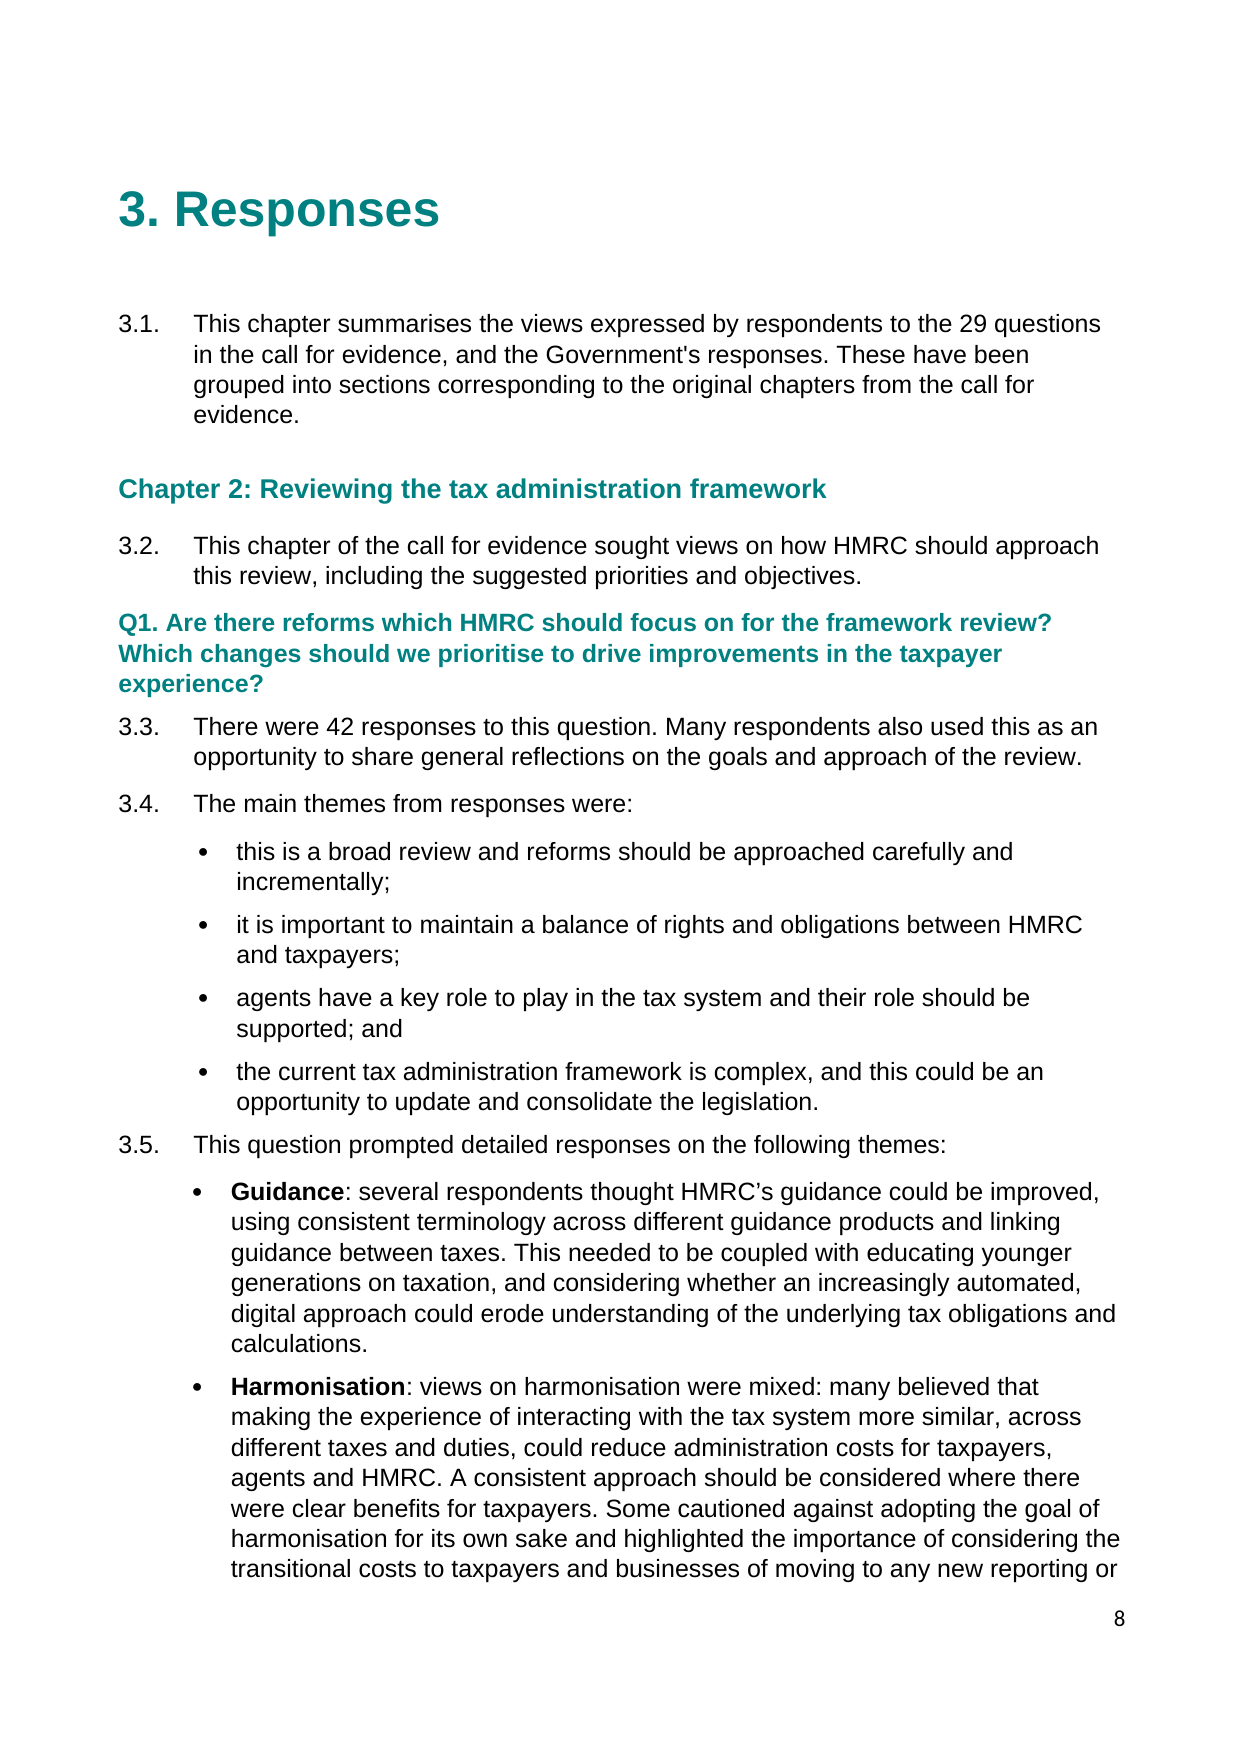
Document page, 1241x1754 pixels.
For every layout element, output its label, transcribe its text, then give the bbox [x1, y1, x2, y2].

list Guidance: several respondents thought HMRC’s guidance could be improved, using consistent terminology across different guidance products and linking guidance between taxes. This needed to be coupled with educating younger generations on taxation, and considering whether an increasingly automated, digital approach could erode understanding of the underlying tax obligations and calculations. [193, 1177, 1125, 1358]
list it is important to maintain a balance of rights and obligations between HMRC and taxpayers; [199, 910, 1125, 969]
list The main themes from responses were: [118, 789, 1125, 818]
list agents have a key role to play in the tax system and their role should be supported; and [199, 983, 1125, 1042]
subtitle Chapter 2: Reviewing the tax administration framework [118, 473, 1125, 504]
list the current tax administration framework is complex, and this could be an opportunity to update and consolidate the legislation. [199, 1057, 1125, 1116]
list This question prompted detailed responses on the following themes: [118, 1130, 1125, 1159]
list This chapter of the call for evidence sought views on how HMRC should approach this review, including the suggested priorities and objectives. [118, 531, 1125, 590]
subtitle 3. Responses [118, 180, 1125, 237]
list Harmonisation: views on harmonisation were mixed: many believed that making the experience of interacting with the tax system more similar, across different taxes and duties, could reduce administration costs for taxpayers, agents and HMRC. A consistent approach should be considered where there were clear benefits for taxpayers. Some cautioned against adopting the goal of harmonisation for its own sake and highlighted the importance of considering the transitional costs to taxpayers and businesses of moving to any new reporting or [193, 1372, 1125, 1583]
list There were 42 responses to this question. Many respondents also used this as an opportunity to share general reflections on the goals and approach of the review. [118, 712, 1125, 771]
text Q1. Are there reforms which HMRC should focus on for the framework review? Which changes should we prioritise to drive improvements in the taxpayer experience? [118, 608, 1125, 698]
list This chapter summarises the views expressed by respondents to the 29 questions in the call for evidence, and the Government's responses. These have been grouped into sections corresponding to the original chapters from the call for evidence. [118, 309, 1125, 429]
list this is a broad review and reforms should be approached carefully and incrementally; [199, 837, 1125, 896]
